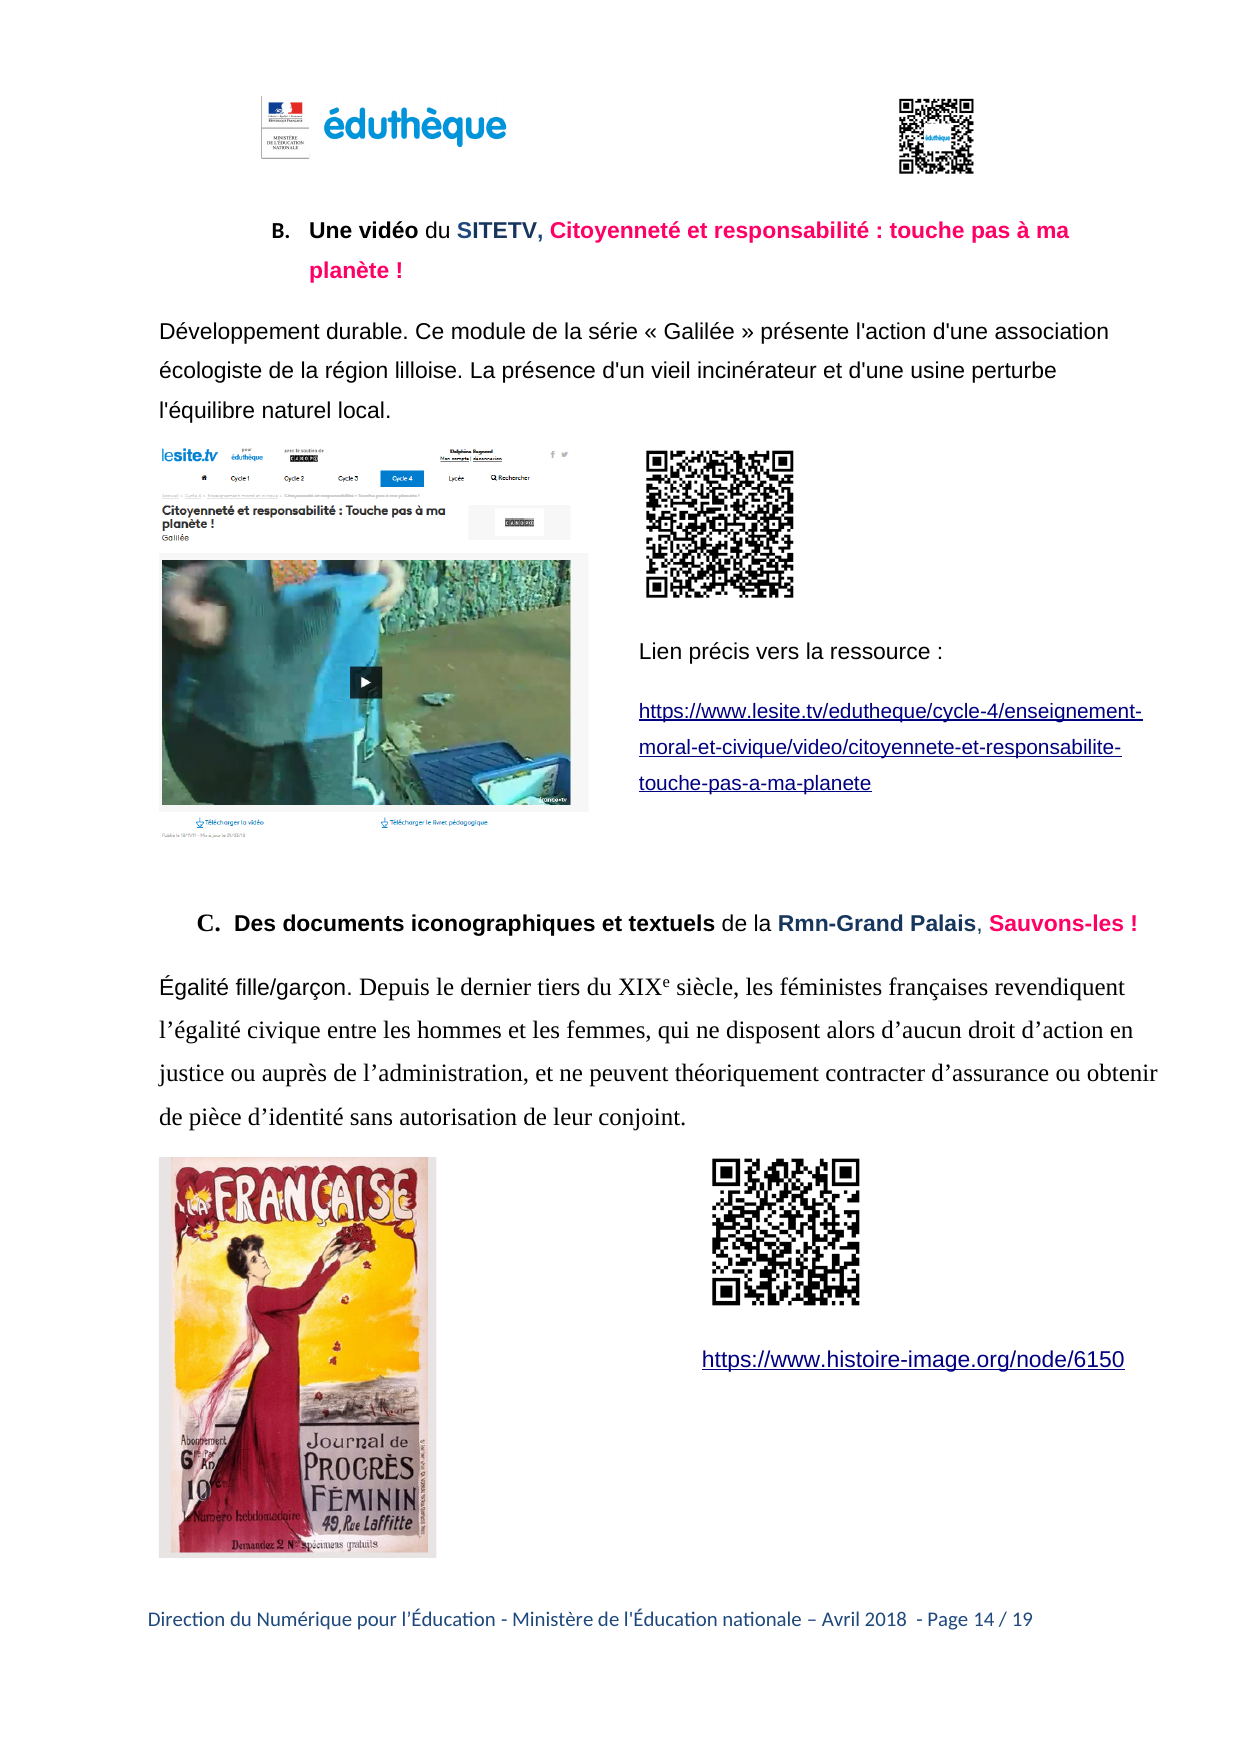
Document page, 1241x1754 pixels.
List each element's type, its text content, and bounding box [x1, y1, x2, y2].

picture [158, 443, 589, 838]
table_cell [148, 1141, 690, 1568]
table_cell Lien précis vers la ressource : https://www.lesite.tv/edutheque/cycle-4/enseignement-moral-et-civique/video/citoyennete-et-responsabilite-touche-pas-a-ma-planete [628, 444, 1163, 858]
table_cell [148, 444, 627, 858]
picture [896, 96, 979, 177]
table_header Une vidéo du SITETV, Citoyenneté et responsabilité : touche pas à ma planète ! Développement durable. Ce module de la série « Galilée » présente l'action d'une association écologiste de la région lilloise. La présence d'un vieil incinérateur et d'une usine perturbe l'équilibre naturel local. [148, 216, 1163, 444]
table_header Des documents iconographiques et textuels de la Rmn-Grand Palais, Sauvons-les ! Égalité fille/garçon. Depuis le dernier tiers du XIXe siècle, les féministes françaises revendiquent l’égalité civique entre les hommes et les femmes, qui ne disposent alors d’aucun droit d’action en justice ou auprès de l’administration, et ne peuvent théoriquement contracter d’assurance ou obtenir de pièce d’identité sans autorisation de leur conjoint. [148, 898, 1169, 1141]
picture [158, 1157, 437, 1558]
picture [701, 1151, 868, 1311]
picture [638, 443, 801, 604]
table_cell https://www.histoire-image.org/node/6150 [690, 1141, 1169, 1568]
picture [261, 96, 517, 159]
